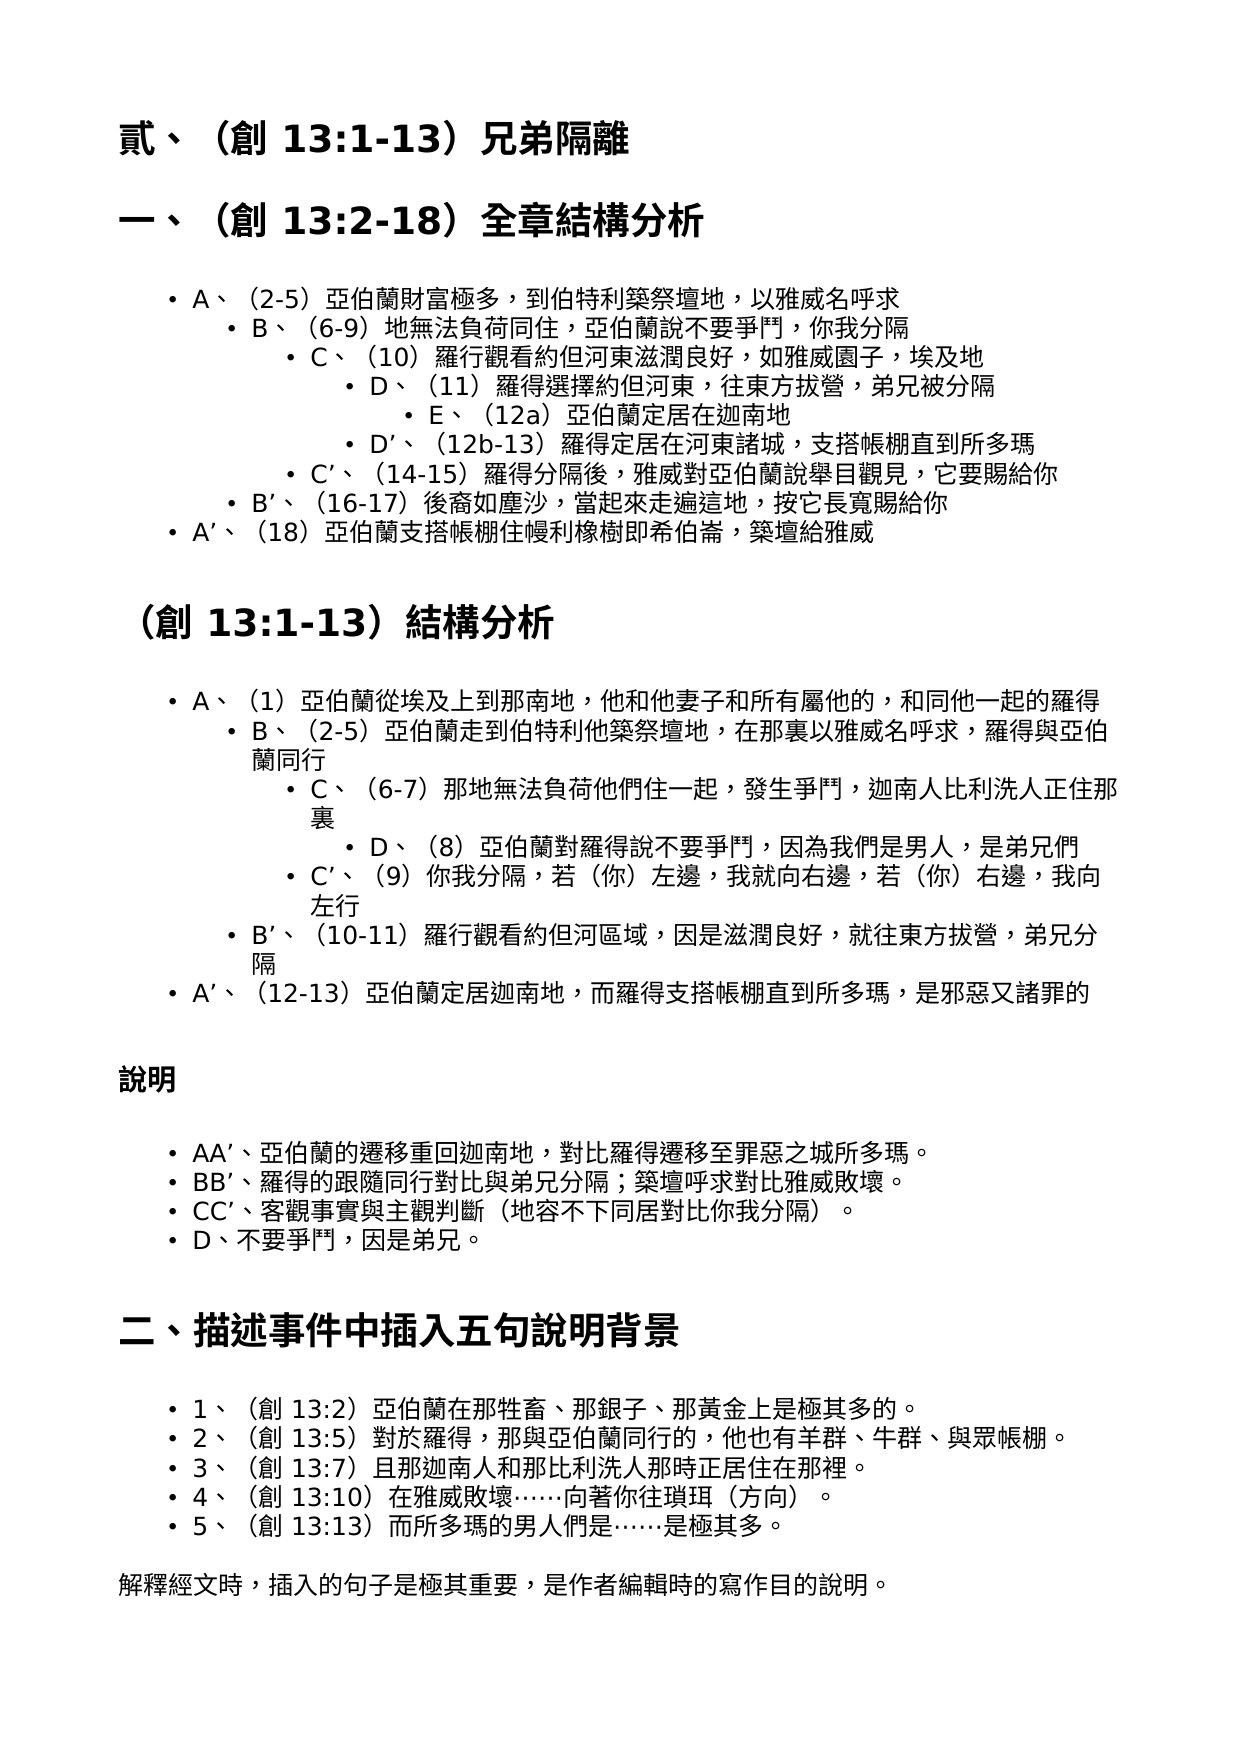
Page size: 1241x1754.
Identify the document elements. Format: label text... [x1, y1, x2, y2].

list AA’、亞伯蘭的遷移重回迦南地，對比羅得遷移至罪惡之城所多瑪。 [177, 1139, 1122, 1168]
list 2、（創 13:5）對於羅得，那與亞伯蘭同行的，他也有羊群、牛群、與眾帳棚。 [177, 1425, 1122, 1454]
subtitle 一、（創 13:2-18）全章結構分析 [118, 199, 1122, 243]
list B’、（10-11）羅行觀看約但河區域，因是滋潤良好，就往東方拔營，弟兄分隔 [236, 921, 1122, 979]
list 3、（創 13:7）且那迦南人和那比利洗人那時正居住在那裡。 [177, 1454, 1122, 1483]
list D’、（12b-13）羅得定居在河東諸城，支搭帳棚直到所多瑪 [354, 431, 1122, 460]
subtitle （創 13:1-13）結構分析 [118, 602, 1122, 646]
list 1、（創 13:2）亞伯蘭在那牲畜、那銀子、那黃金上是極其多的。 [177, 1396, 1122, 1425]
list C、（10）羅行觀看約但河東滋潤良好，如雅威園子，埃及地 [295, 343, 1122, 372]
list D、（8）亞伯蘭對羅得說不要爭鬥，因為我們是男人，是弟兄們 [354, 833, 1122, 862]
list B、（6-9）地無法負荷同住，亞伯蘭說不要爭鬥，你我分隔 [236, 314, 1122, 343]
list CC’、客觀事實與主觀判斷（地容不下同居對比你我分隔）。 [177, 1197, 1122, 1226]
subtitle 貳、（創 13:1-13）兄弟隔離 [118, 118, 1122, 162]
list BB’、羅得的跟隨同行對比與弟兄分隔；築壇呼求對比雅威敗壞。 [177, 1168, 1122, 1197]
subtitle 二、描述事件中插入五句說明背景 [118, 1310, 1122, 1353]
list B’、（16-17）後裔如塵沙，當起來走遍這地，按它長寬賜給你 [236, 489, 1122, 518]
list A、（2-5）亞伯蘭財富極多，到伯特利築祭壇地，以雅威名呼求 [177, 285, 1122, 314]
list A、（1）亞伯蘭從埃及上到那南地，他和他妻子和所有屬他的，和同他一起的羅得 [177, 687, 1122, 717]
list C’、（9）你我分隔，若（你）左邊，我就向右邊，若（你）右邊，我向左行 [295, 862, 1122, 921]
list A’、（18）亞伯蘭支搭帳棚住幔利橡樹即希伯崙，築壇給雅威 [177, 518, 1122, 547]
list B、（2-5）亞伯蘭走到伯特利他築祭壇地，在那裏以雅威名呼求，羅得與亞伯蘭同行 [236, 717, 1122, 775]
list A’、（12-13）亞伯蘭定居迦南地，而羅得支搭帳棚直到所多瑪，是邪惡又諸罪的 [177, 979, 1122, 1008]
list 4、（創 13:10）在雅威敗壞⋯⋯向著你往瑣珥（方向）。 [177, 1483, 1122, 1512]
list E、（12a）亞伯蘭定居在迦南地 [413, 402, 1122, 431]
list 5、（創 13:13）而所多瑪的男人們是⋯⋯是極其多。 [177, 1512, 1122, 1541]
text 解釋經文時，插入的句子是極其重要，是作者編輯時的寫作目的說明。 [118, 1571, 1122, 1600]
list D、（11）羅得選擇約但河東，往東方拔營，弟兄被分隔 [354, 372, 1122, 402]
list D、不要爭鬥，因是弟兄。 [177, 1226, 1122, 1255]
list C、（6-7）那地無法負荷他們住一起，發生爭鬥，迦南人比利洗人正住那裏 [295, 775, 1122, 833]
subtitle 說明 [118, 1063, 1122, 1097]
list C’、（14-15）羅得分隔後，雅威對亞伯蘭說舉目觀見，它要賜給你 [295, 460, 1122, 489]
